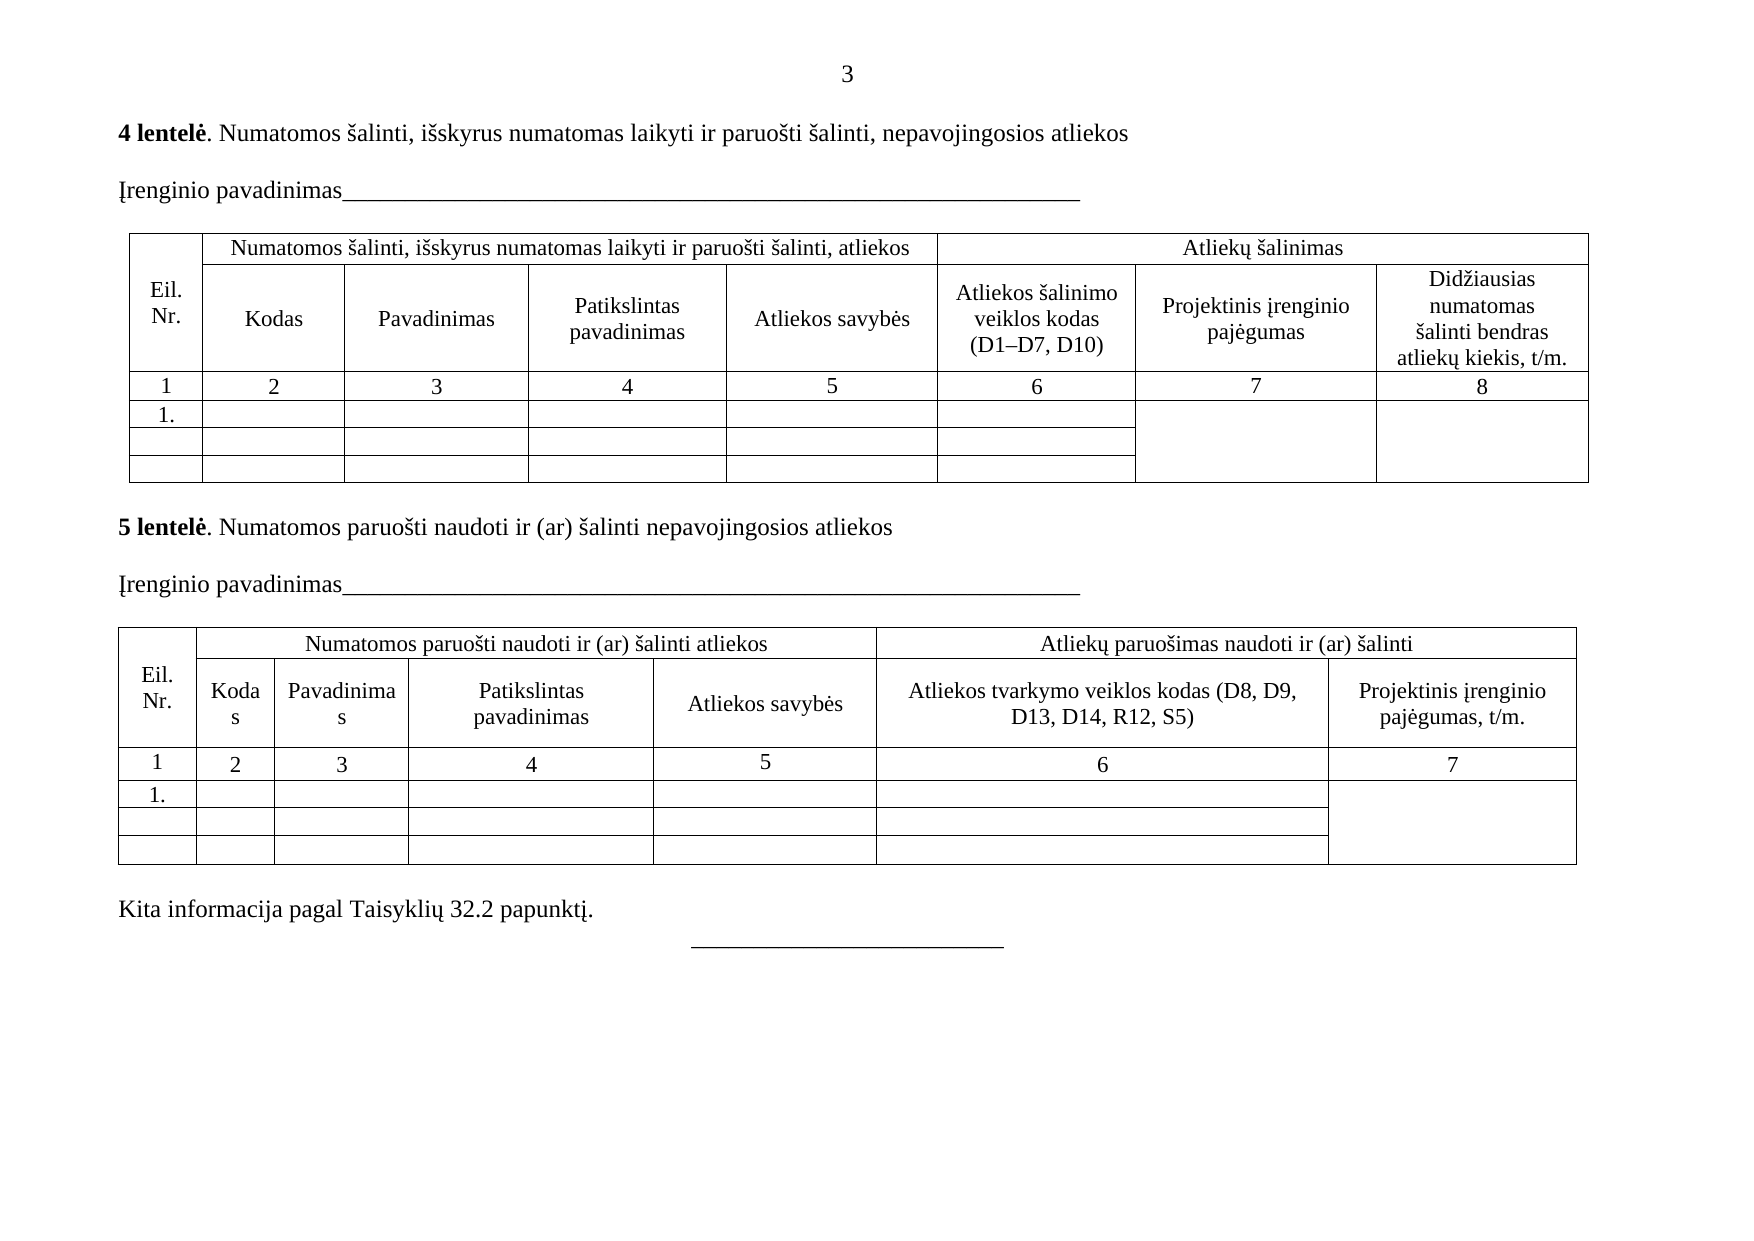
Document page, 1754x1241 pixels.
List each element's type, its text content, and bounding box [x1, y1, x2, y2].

table_cell 3 [345, 372, 528, 400]
table_cell [409, 808, 653, 835]
table_cell 6 [877, 748, 1328, 779]
table_cell Atliekos savybės [654, 659, 876, 747]
table_header Numatomos šalinti, išskyrus numatomas laikyti ir paruošti šalinti, atliekos [203, 234, 937, 264]
table_cell [877, 808, 1328, 835]
table_cell 1 [130, 372, 202, 400]
table_cell [275, 836, 408, 864]
table_cell Projektinis įrenginio pajėgumas [1136, 265, 1376, 371]
table_cell [727, 456, 937, 482]
table_cell 7 [1136, 372, 1376, 400]
table_cell [529, 428, 726, 455]
table_cell [197, 836, 274, 864]
table_cell Patikslintas pavadinimas [409, 659, 653, 747]
table_cell [203, 428, 344, 455]
table_cell 4 [529, 372, 726, 400]
table_cell 1. [119, 781, 196, 807]
table_header Atliekų šalinimas [938, 234, 1588, 264]
text Įrenginio pavadinimas [118, 176, 1577, 204]
table_cell [529, 401, 726, 427]
table_cell Pavadinimas [275, 659, 408, 747]
table_cell [727, 401, 937, 427]
table_cell [130, 456, 202, 482]
table_cell 8 [1377, 372, 1588, 400]
table_cell [409, 836, 653, 864]
table_cell 2 [197, 748, 274, 779]
table_cell [727, 428, 937, 455]
table_cell [1136, 401, 1376, 482]
text _________________________ [118, 922, 1577, 951]
table_cell 5 [654, 748, 876, 779]
table_cell Pavadinimas [345, 265, 528, 371]
table_cell [654, 836, 876, 864]
text 5 lentelė. Numatomos paruošti naudoti ir (ar) šalinti nepavojingosios atliekos [118, 512, 1577, 541]
table_cell 7 [1329, 748, 1576, 779]
table_cell [345, 456, 528, 482]
table_header Atliekų paruošimas naudoti ir (ar) šalinti [877, 628, 1576, 658]
table_cell Atliekos savybės [727, 265, 937, 371]
table_header Eil. Nr. [119, 628, 196, 747]
table_cell [938, 428, 1135, 455]
table_cell [197, 781, 274, 807]
table_cell 5 [727, 372, 937, 400]
table_header Numatomos paruošti naudoti ir (ar) šalinti atliekos [197, 628, 876, 658]
table_cell [275, 781, 408, 807]
table_cell Atliekos šalinimo veiklos kodas (D1–D7, D10) [938, 265, 1135, 371]
table_cell 1 [119, 748, 196, 779]
table_cell [529, 456, 726, 482]
table_cell [130, 428, 202, 455]
table_cell [345, 428, 528, 455]
table_cell [938, 456, 1135, 482]
table_cell Atliekos tvarkymo veiklos kodas (D8, D9, D13, D14, R12, S5) [877, 659, 1328, 747]
table_cell 2 [203, 372, 344, 400]
table_cell 1. [130, 401, 202, 427]
table_cell Didžiausias numatomas šalinti bendras atliekų kiekis, t/m. [1377, 265, 1588, 371]
table_cell Projektinis įrenginio pajėgumas, t/m. [1329, 659, 1576, 747]
table_cell [203, 401, 344, 427]
table_cell [654, 808, 876, 835]
table_cell [409, 781, 653, 807]
table_cell Patikslintas pavadinimas [529, 265, 726, 371]
table_cell [197, 808, 274, 835]
table_cell [877, 781, 1328, 807]
text 4 lentelė. Numatomos šalinti, išskyrus numatomas laikyti ir paruošti šalinti, nepavojingosios atliekos [118, 118, 1577, 147]
table_cell 4 [409, 748, 653, 779]
table_cell [119, 836, 196, 864]
table_cell Kodas [197, 659, 274, 747]
table_header Eil. Nr. [130, 234, 202, 371]
table_cell [203, 456, 344, 482]
table_cell [1377, 401, 1588, 482]
table_cell [119, 808, 196, 835]
table_cell 6 [938, 372, 1135, 400]
table_cell [877, 836, 1328, 864]
table_cell [275, 808, 408, 835]
table_cell [654, 781, 876, 807]
table_cell [938, 401, 1135, 427]
table_cell Kodas [203, 265, 344, 371]
table_cell [345, 401, 528, 427]
table_cell 3 [275, 748, 408, 779]
text Įrenginio pavadinimas [118, 569, 1577, 598]
table_cell [1329, 781, 1576, 864]
text Kita informacija pagal Taisyklių 32.2 papunktį. [118, 894, 1577, 922]
